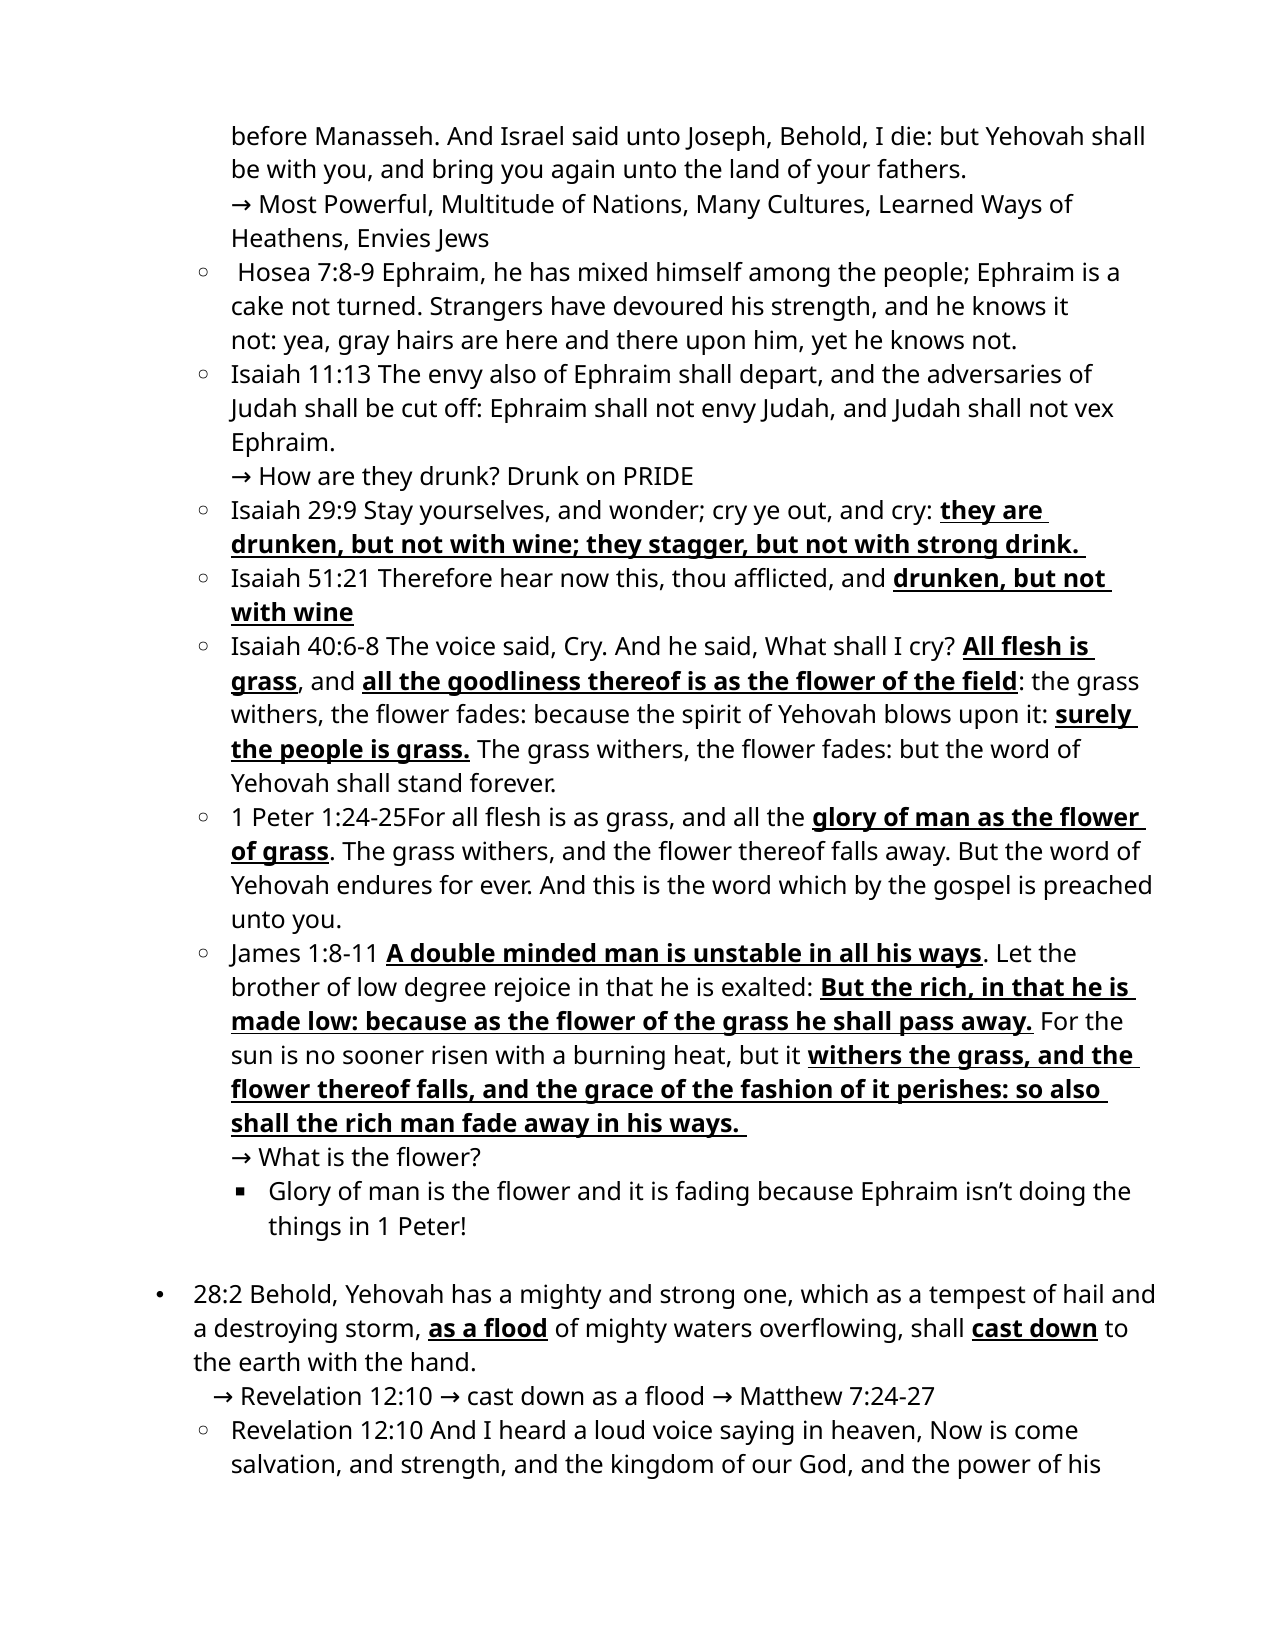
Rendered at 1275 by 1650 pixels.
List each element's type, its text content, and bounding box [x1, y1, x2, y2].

list → What is the flower? [193, 1140, 1157, 1174]
list 1 Peter 1:24-25For all flesh is as grass, and all the glory of man as the flower of grass. The grass withers, and the flower thereof falls away. But the word of Yehovah endures for ever. And this is the word which by the gospel is preached unto you. [193, 799, 1157, 936]
list Isaiah 40:6-8 The voice said, Cry. And he said, What shall I cry? All flesh is grass, and all the goodliness thereof is as the flower of the field: the grass withers, the flower fades: because the spirit of Yehovah blows upon it: surely the people is grass. The grass withers, the flower fades: but the word of Yehovah shall stand forever. [193, 629, 1157, 799]
list Hosea 7:8-9 Ephraim, he has mixed himself among the people; Ephraim is a cake not turned. Strangers have devoured his strength, and he knows it not: yea, gray hairs are here and there upon him, yet he knows not. [193, 254, 1157, 357]
list James 1:8-11 A double minded man is unstable in all his ways. Let the brother of low degree rejoice in that he is exalted: But the rich, in that he is made low: because as the flower of the grass he shall pass away. For the sun is no sooner risen with a burning heat, but it withers the grass, and the flower thereof falls, and the grace of the fashion of it perishes: so also shall the rich man fade away in his ways. [193, 936, 1157, 1140]
list 28:2 Behold, Yehovah has a mighty and strong one, which as a tempest of hail and a destroying storm, as a flood of mighty waters overflowing, shall cast down to the earth with the hand. [156, 1276, 1157, 1378]
list → Revelation 12:10 → cast down as a flood → Matthew 7:24-27 [156, 1378, 1157, 1412]
list Isaiah 11:13 The envy also of Ephraim shall depart, and the adversaries of Judah shall be cut off: Ephraim shall not envy Judah, and Judah shall not vex Ephraim. [193, 357, 1157, 459]
list → How are they drunk? Drunk on PRIDE [193, 459, 1157, 493]
list Isaiah 29:9 Stay yourselves, and wonder; cry ye out, and cry: they are drunken, but not with wine; they stagger, but not with strong drink. [193, 493, 1157, 561]
list Glory of man is the flower and it is fading because Ephraim isn’t doing the things in 1 Peter! [231, 1174, 1157, 1242]
list before Manasseh. And Israel said unto Joseph, Behold, I die: but Yehovah shall be with you, and bring you again unto the land of your fathers. [193, 118, 1157, 186]
list Revelation 12:10 And I heard a loud voice saying in heaven, Now is come salvation, and strength, and the kingdom of our God, and the power of his [193, 1412, 1157, 1481]
list Isaiah 51:21 Therefore hear now this, thou afflicted, and drunken, but not with wine [193, 561, 1157, 629]
list → Most Powerful, Multitude of Nations, Many Cultures, Learned Ways of Heathens, Envies Jews [193, 186, 1157, 254]
